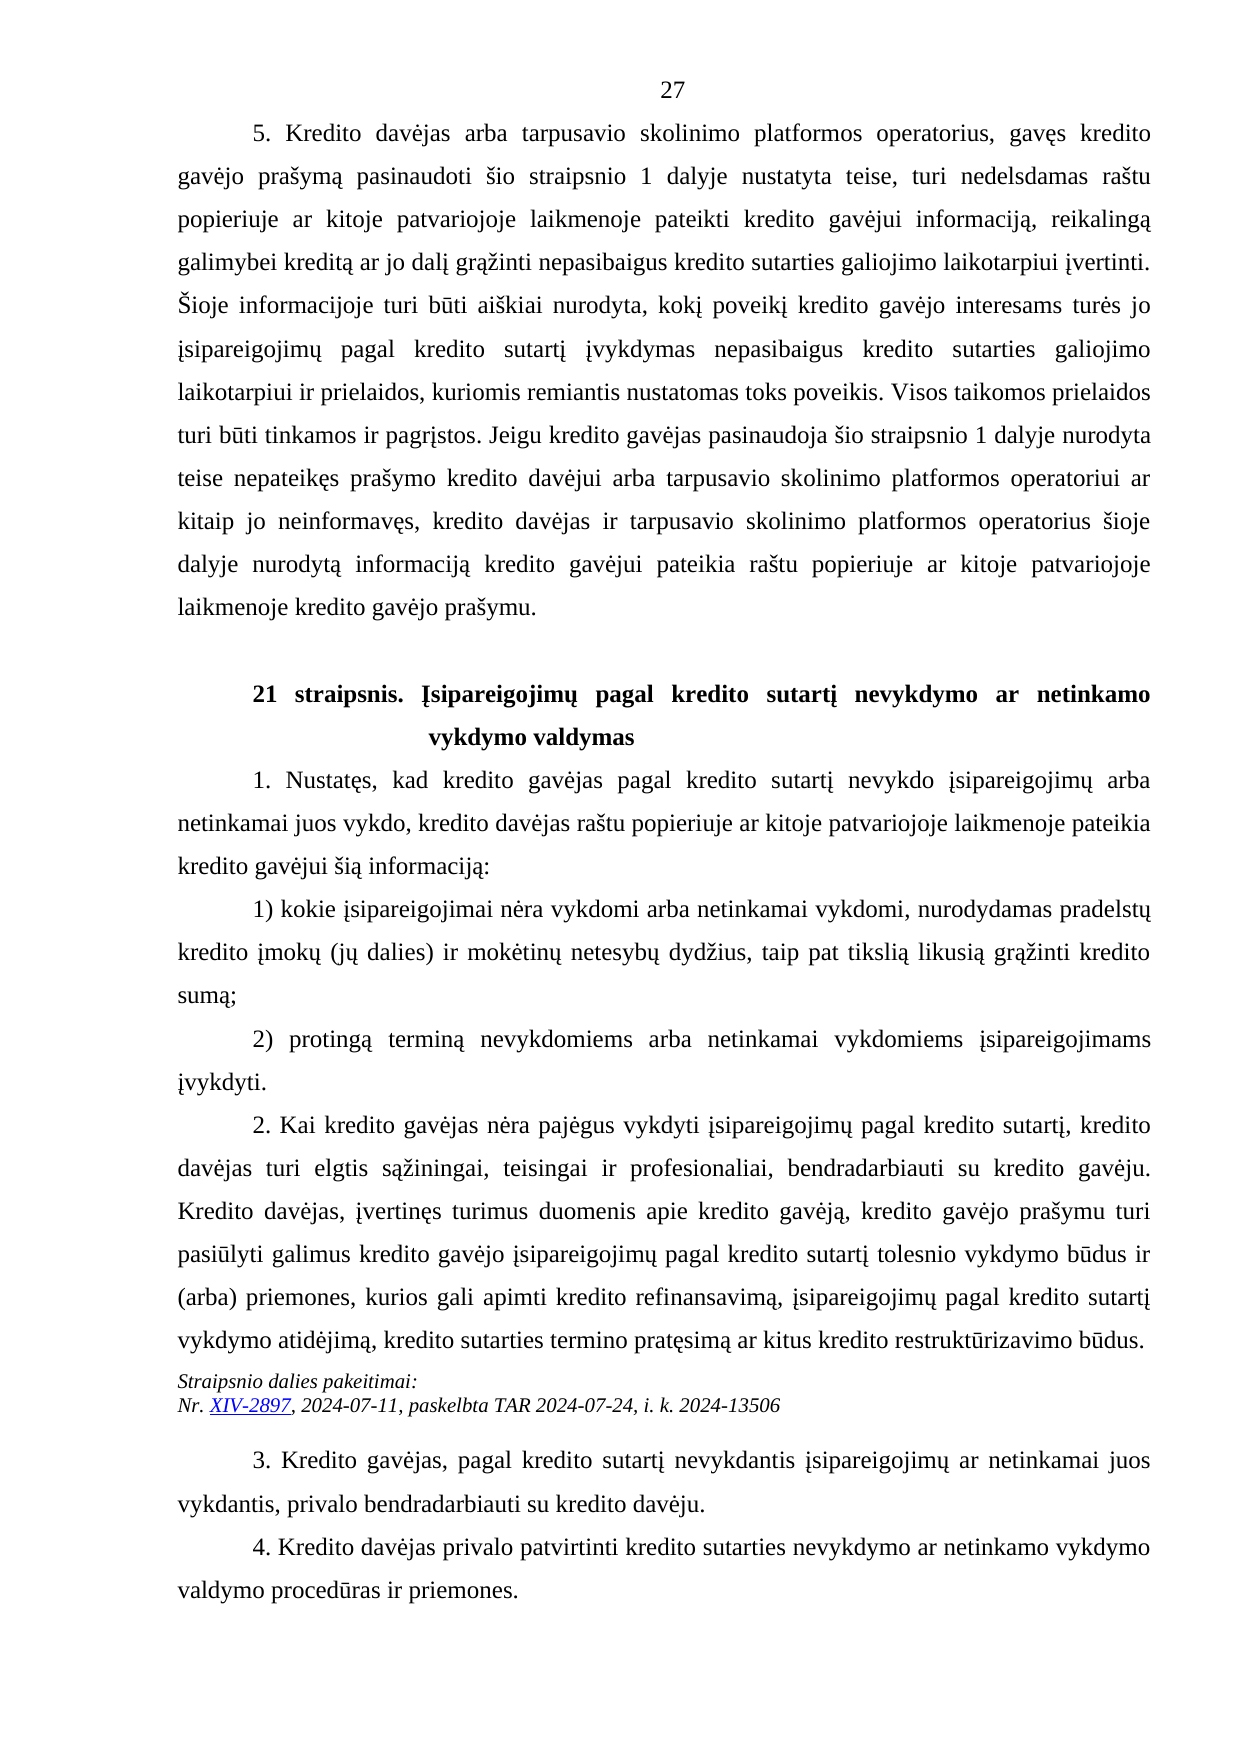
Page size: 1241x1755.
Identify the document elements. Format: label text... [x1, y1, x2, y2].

text 5. Kredito davėjas arba tarpusavio skolinimo platformos operatorius, gavęs kredito gavėjo prašymą pasinaudoti šio straipsnio 1 dalyje nustatyta teise, turi nedelsdamas raštu popieriuje ar kitoje patvariojoje laikmenoje pateikti kredito gavėjui informaciją, reikalingą galimybei kreditą ar jo dalį grąžinti nepasibaigus kredito sutarties galiojimo laikotarpiui įvertinti. Šioje informacijoje turi būti aiškiai nurodyta, kokį poveikį kredito gavėjo interesams turės jo įsipareigojimų pagal kredito sutartį įvykdymas nepasibaigus kredito sutarties galiojimo laikotarpiui ir prielaidos, kuriomis remiantis nustatomas toks poveikis. Visos taikomos prielaidos turi būti tinkamos ir pagrįstos. Jeigu kredito gavėjas pasinaudoja šio straipsnio 1 dalyje nurodyta teise nepateikęs prašymo kredito davėjui arba tarpusavio skolinimo platformos operatoriui ar kitaip jo neinformavęs, kredito davėjas ir tarpusavio skolinimo platformos operatorius šioje dalyje nurodytą informaciją kredito gavėjui pateikia raštu popieriuje ar kitoje patvariojoje laikmenoje kredito gavėjo prašymu. [177, 118, 1152, 621]
text 2) protingą terminą nevykdomiems arba netinkamai vykdomiems įsipareigojimams įvykdyti. [177, 1024, 1152, 1096]
text 4. Kredito davėjas privalo patvirtinti kredito sutarties nevykdymo ar netinkamo vykdymo valdymo procedūras ir priemones. [177, 1532, 1152, 1604]
text Straipsnio dalies pakeitimai: [177, 1369, 1152, 1393]
text 2. Kai kredito gavėjas nėra pajėgus vykdyti įsipareigojimų pagal kredito sutartį, kredito davėjas turi elgtis sąžiningai, teisingai ir profesionaliai, bendradarbiauti su kredito gavėju. Kredito davėjas, įvertinęs turimus duomenis apie kredito gavėją, kredito gavėjo prašymu turi pasiūlyti galimus kredito gavėjo įsipareigojimų pagal kredito sutartį tolesnio vykdymo būdus ir (arba) priemones, kurios gali apimti kredito refinansavimą, įsipareigojimų pagal kredito sutartį vykdymo atidėjimą, kredito sutarties termino pratęsimą ar kitus kredito restruktūrizavimo būdus. [177, 1110, 1152, 1354]
text 21 straipsnis. Įsipareigojimų pagal kredito sutartį nevykdymo ar netinkamo vykdymo valdymas [252, 679, 1152, 751]
text 1) kokie įsipareigojimai nėra vykdomi arba netinkamai vykdomi, nurodydamas pradelstų kredito įmokų (jų dalies) ir mokėtinų netesybų dydžius, taip pat tikslią likusią grąžinti kredito sumą; [177, 894, 1152, 1009]
text Nr. XIV-2897, 2024-07-11, paskelbta TAR 2024-07-24, i. k. 2024-13506 [177, 1393, 1152, 1417]
text 3. Kredito gavėjas, pagal kredito sutartį nevykdantis įsipareigojimų ar netinkamai juos vykdantis, privalo bendradarbiauti su kredito davėju. [177, 1446, 1152, 1517]
text 1. Nustatęs, kad kredito gavėjas pagal kredito sutartį nevykdo įsipareigojimų arba netinkamai juos vykdo, kredito davėjas raštu popieriuje ar kitoje patvariojoje laikmenoje pateikia kredito gavėjui šią informaciją: [177, 765, 1152, 880]
